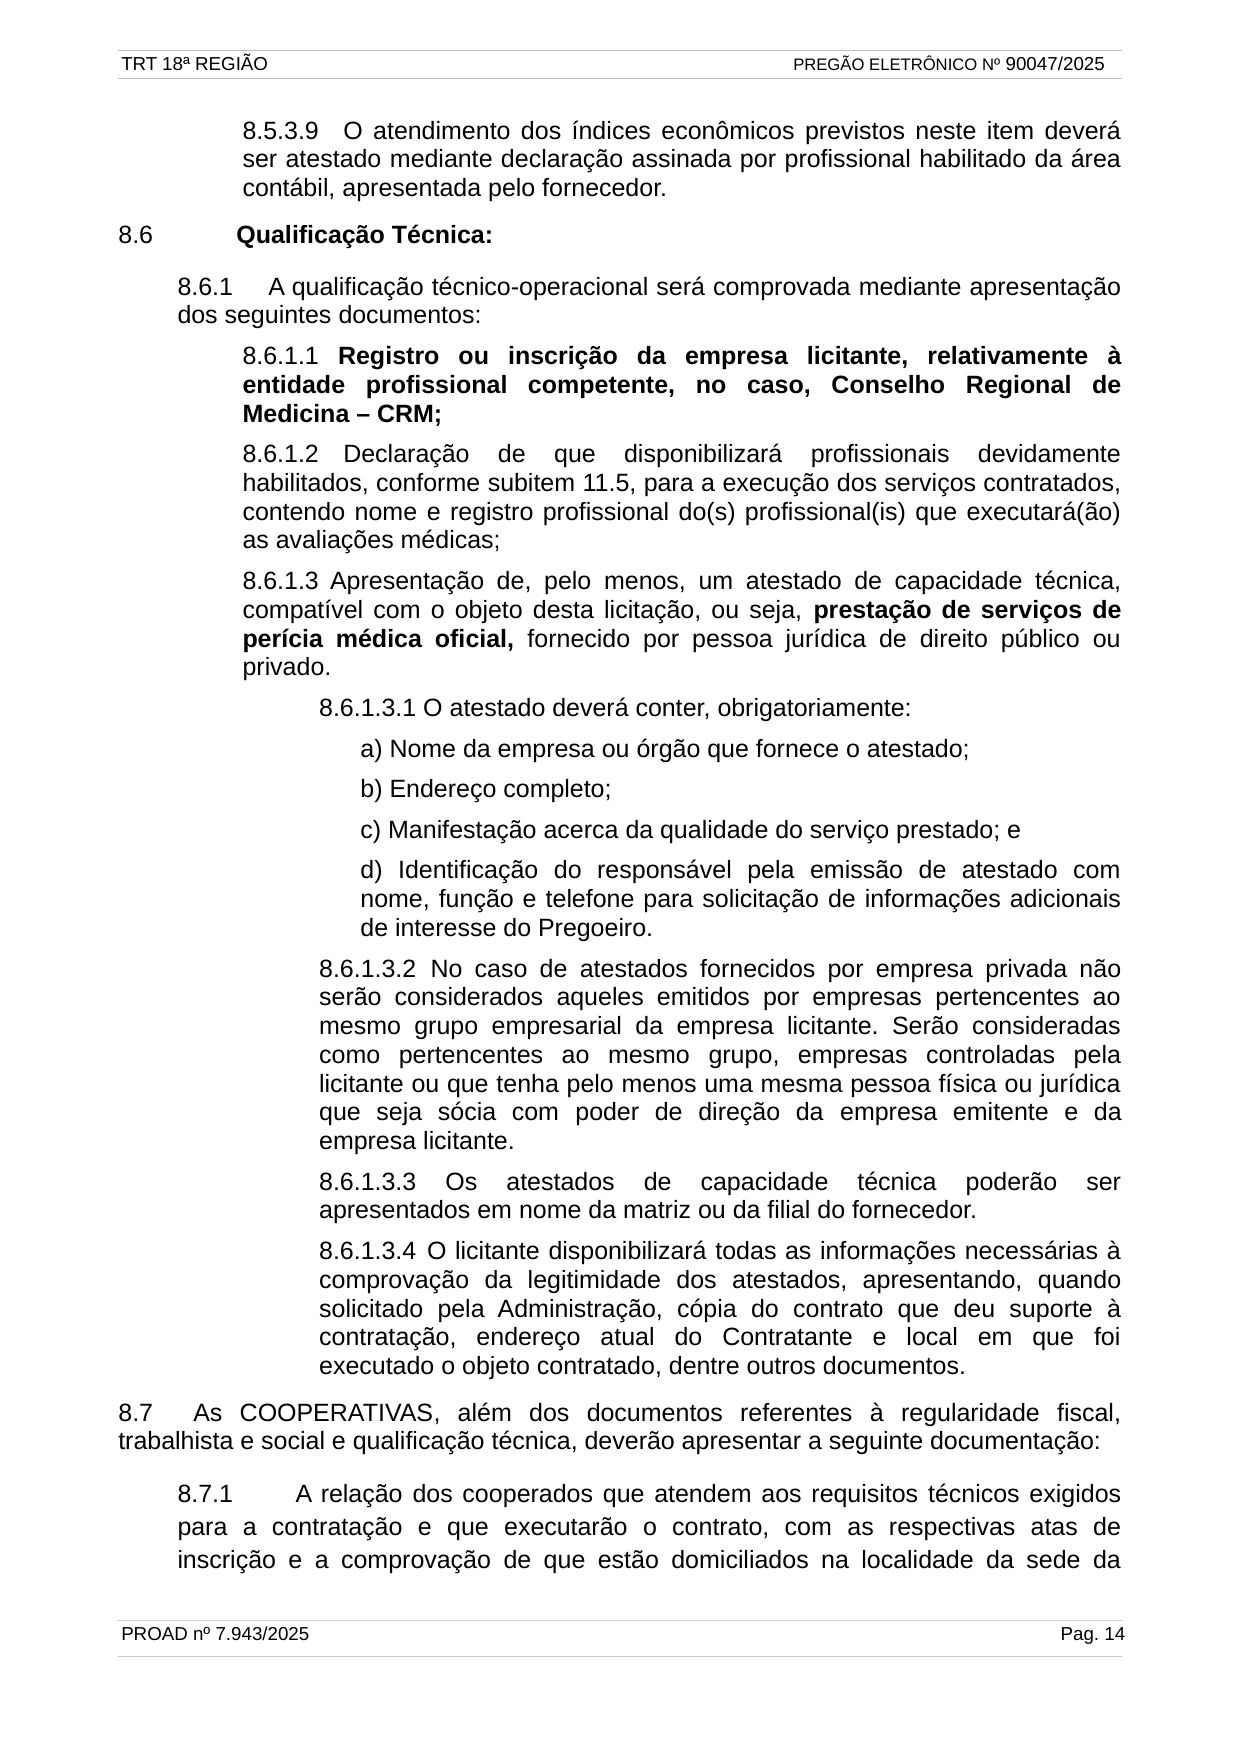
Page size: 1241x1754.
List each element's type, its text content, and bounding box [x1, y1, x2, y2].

text 8.6 Qualificação Técnica: [118, 220, 1122, 249]
text 8.6.1.3.4 O licitante disponibilizará todas as informações necessárias à comprovação da legitimidade dos atestados, apresentando, quando solicitado pela Administração, cópia do contrato que deu suporte à contratação, endereço atual do Contratante e local em que foi executado o objeto contratado, dentre outros documentos. [319, 1236, 1122, 1380]
text c) Manifestação acerca da qualidade do serviço prestado; e [360, 815, 1122, 844]
text 8.7.1 A relação dos cooperados que atendem aos requisitos técnicos exigidos para a contratação e que executarão o contrato, com as respectivas atas de inscrição e a comprovação de que estão domiciliados na localidade da sede da [177, 1479, 1122, 1574]
text 8.6.1 A qualificação técnico-operacional será comprovada mediante apresentação dos seguintes documentos: [177, 272, 1122, 329]
text 8.6.1.2 Declaração de que disponibilizará profissionais devidamente habilitados, conforme subitem 11.5, para a execução dos serviços contratados, contendo nome e registro profissional do(s) profissional(is) que executará(ão) as avaliações médicas; [242, 439, 1122, 554]
text 8.6.1.3 Apresentação de, pelo menos, um atestado de capacidade técnica, compatível com o objeto desta licitação, ou seja, prestação de serviços de perícia médica oficial, fornecido por pessoa jurídica de direito público ou privado. [242, 566, 1122, 681]
text 8.6.1.3.2 No caso de atestados fornecidos por empresa privada não serão considerados aqueles emitidos por empresas pertencentes ao mesmo grupo empresarial da empresa licitante. Serão consideradas como pertencentes ao mesmo grupo, empresas controladas pela licitante ou que tenha pelo menos uma mesma pessoa física ou jurídica que seja sócia com poder de direção da empresa emitente e da empresa licitante. [319, 954, 1122, 1155]
text 8.6.1.1 Registro ou inscrição da empresa licitante, relativamente à entidade profissional competente, no caso, Conselho Regional de Medicina – CRM; [242, 341, 1122, 427]
text 8.6.1.3.1 O atestado deverá conter, obrigatoriamente: [319, 693, 1122, 722]
text 8.7 As COOPERATIVAS, além dos documentos referentes à regularidade fiscal, trabalhista e social e qualificação técnica, deverão apresentar a seguinte documentação: [118, 1398, 1122, 1455]
text 8.6.1.3.3 Os atestados de capacidade técnica poderão ser apresentados em nome da matriz ou da filial do fornecedor. [319, 1167, 1122, 1224]
text 8.5.3.9 O atendimento dos índices econômicos previstos neste item deverá ser atestado mediante declaração assinada por profissional habilitado da área contábil, apresentada pelo fornecedor. [242, 116, 1122, 202]
text d) Identificação do responsável pela emissão de atestado com nome, função e telefone para solicitação de informações adicionais de interesse do Pregoeiro. [360, 856, 1122, 942]
text a) Nome da empresa ou órgão que fornece o atestado; [360, 734, 1122, 762]
text b) Endereço completo; [360, 774, 1122, 803]
